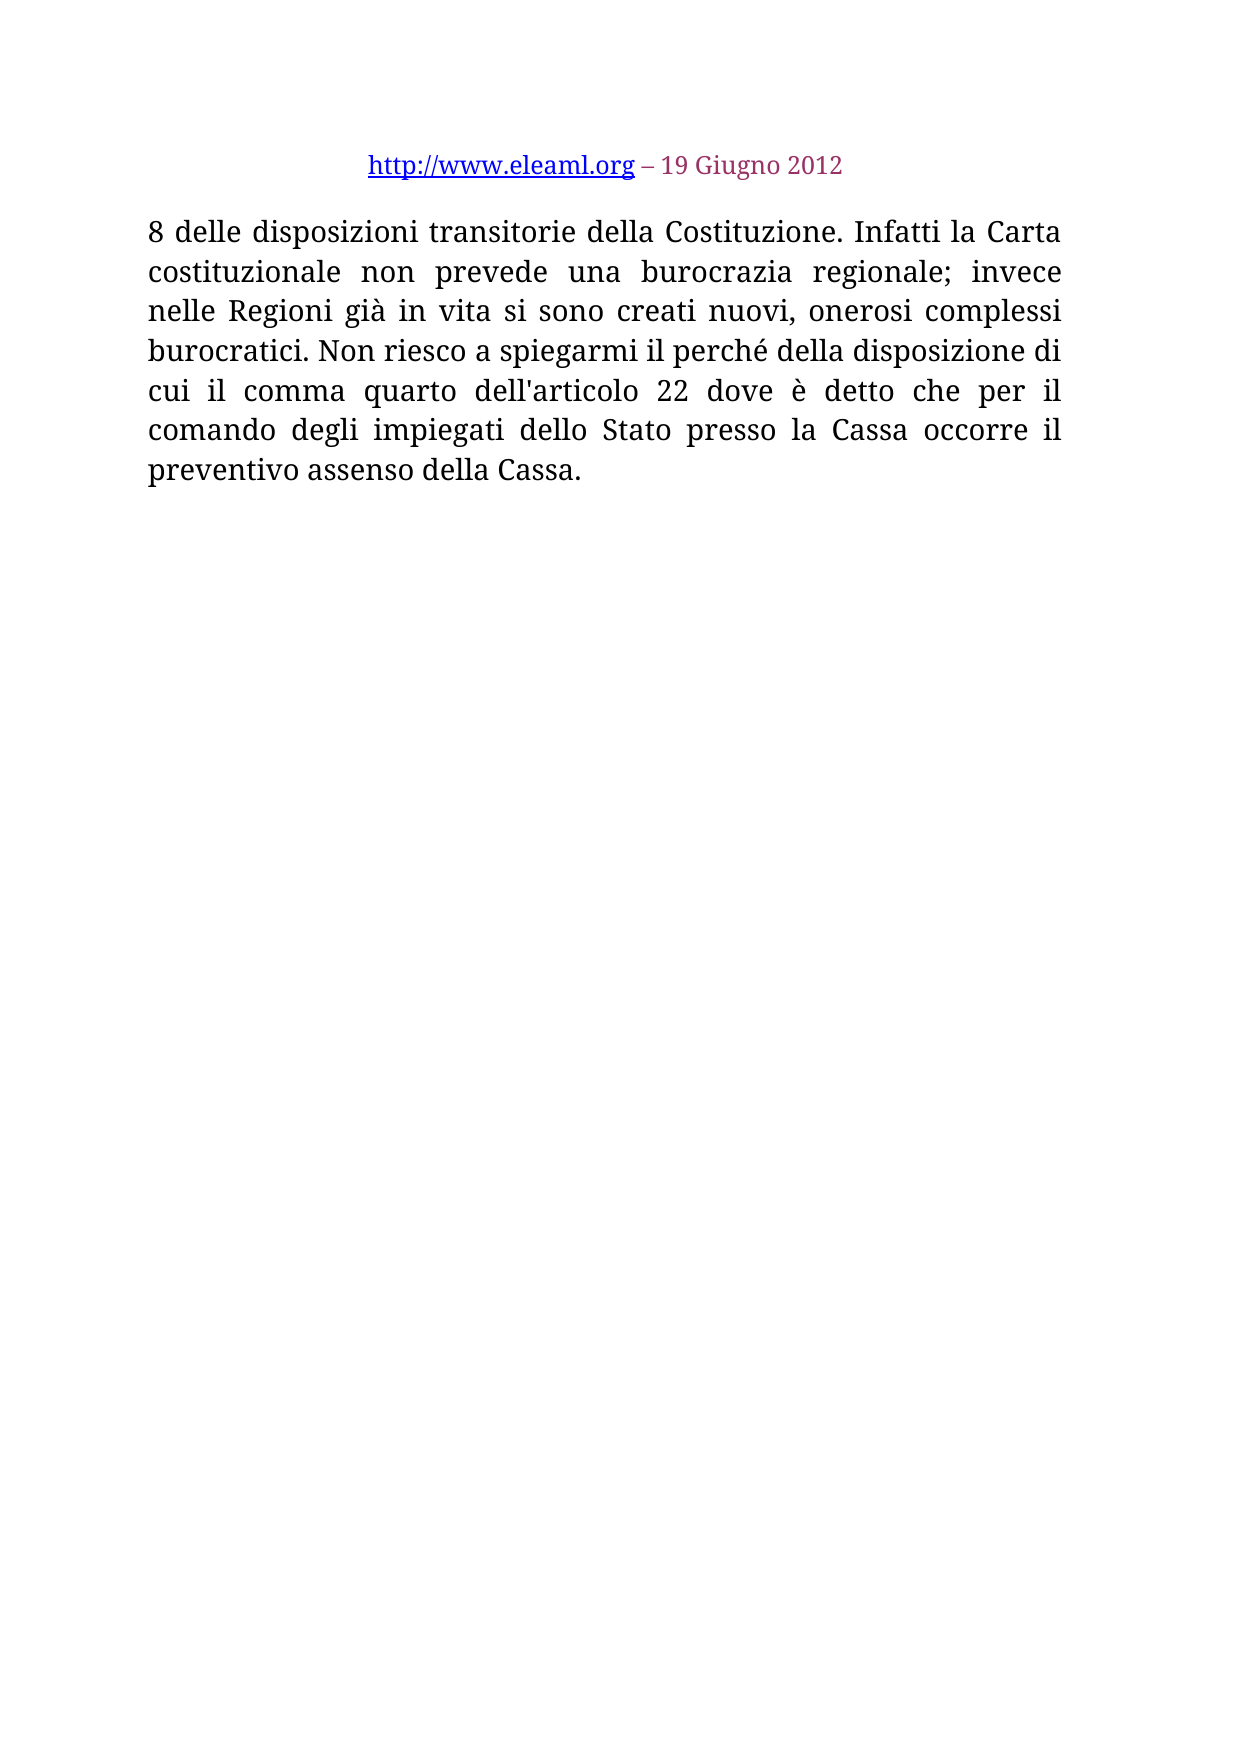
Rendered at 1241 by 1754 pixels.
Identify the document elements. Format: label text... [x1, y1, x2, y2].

text 8 delle disposizioni transitorie della Costituzione. Infatti la Carta costituzionale non prevede una burocrazia regionale; invece nelle Regioni già in vita si sono creati nuovi, onerosi complessi burocratici. Non riesco a spiegarmi il perché della disposizione di cui il comma quarto dell'articolo 22 dove è detto che per il comando degli impiegati dello Stato presso la Cassa occorre il preventivo assenso della Cassa. [148, 211, 1063, 489]
